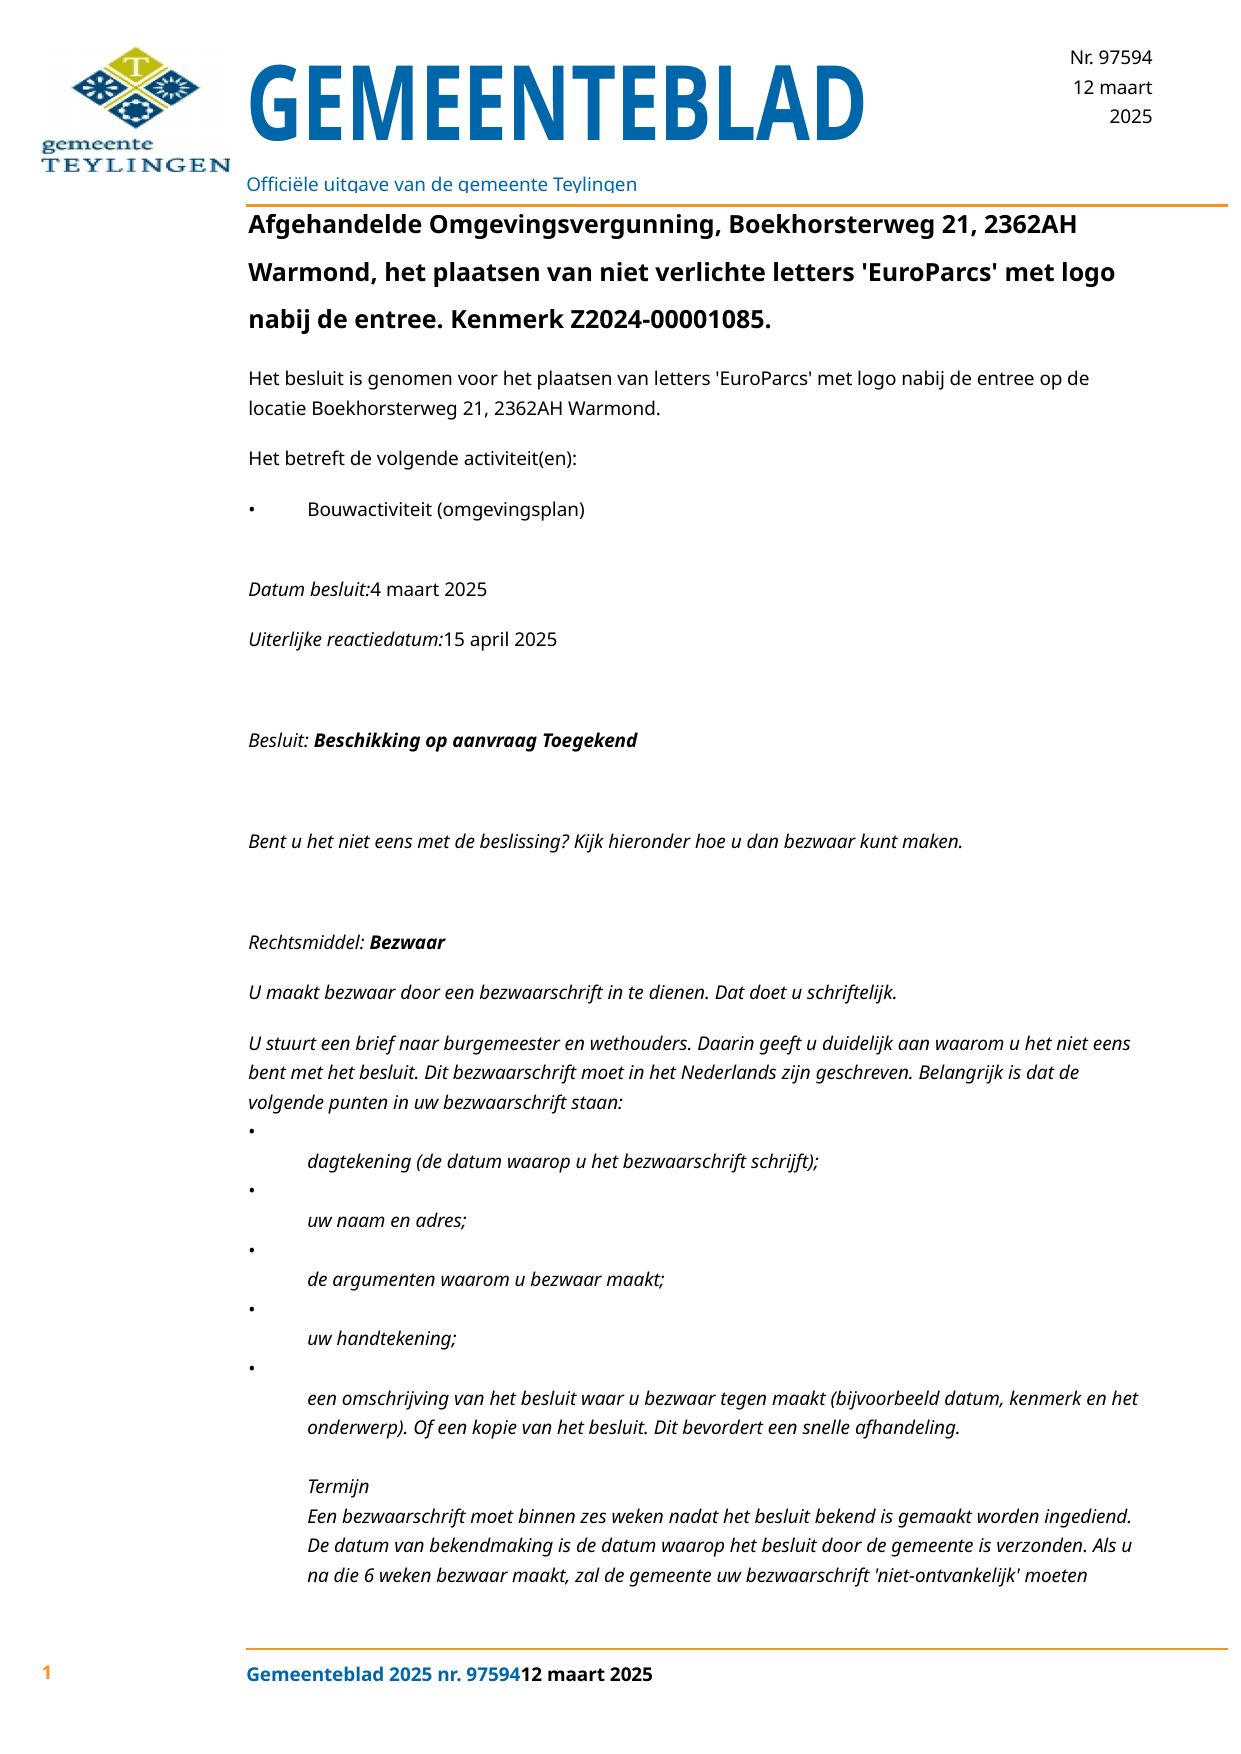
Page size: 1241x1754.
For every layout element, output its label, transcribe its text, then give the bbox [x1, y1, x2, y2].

text U maakt bezwaar door een bezwaarschrift in te dienen. Dat doet u schriftelijk. [248, 979, 1152, 1005]
picture [41, 47, 231, 172]
text Rechtsmiddel: Bezwaar [248, 929, 1152, 954]
list een omschrijving van het besluit waar u bezwaar tegen maakt (bijvoorbeeld datum, kenmerk en het onderwerp). Of een kopie van het besluit. Dit bevordert een snelle afhandeling. [248, 1385, 1152, 1440]
list Een bezwaarschrift moet binnen zes weken nadat het besluit bekend is gemaakt worden ingediend. De datum van bekendmaking is de datum waarop het besluit door de gemeente is verzonden. Als u na die 6 weken bezwaar maakt, zal de gemeente uw bezwaarschrift 'niet-ontvankelijk' moeten [248, 1503, 1152, 1588]
list uw handtekening; [248, 1326, 1152, 1351]
list de argumenten waarom u bezwaar maakt; [248, 1266, 1152, 1292]
text Uiterlijke reactiedatum:15 april 2025 [248, 626, 1152, 652]
text Afgehandelde Omgevingsvergunning, Boekhorsterweg 21, 2362AH Warmond, het plaatsen van niet verlichte letters 'EuroParcs' met logo nabij de entree. Kenmerk Z2024-00001085. [248, 207, 1152, 336]
text Het betreft de volgende activiteit(en): [248, 446, 1152, 471]
list uw naam en adres; [248, 1207, 1152, 1233]
text U stuurt een brief naar burgemeester en wethouders. Daarin geeft u duidelijk aan waarom u het niet eens bent met het besluit. Dit bezwaarschrift moet in het Nederlands zijn geschreven. Belangrijk is dat de volgende punten in uw bezwaarschrift staan: [248, 1030, 1152, 1114]
list dagtekening (de datum waarop u het bezwaarschrift schrijft); [248, 1148, 1152, 1174]
text Het besluit is genomen voor het plaatsen van letters 'EuroParcs' met logo nabij de entree op de locatie Boekhorsterweg 21, 2362AH Warmond. [248, 366, 1152, 421]
text Besluit: Beschikking op aanvraag Toegekend [248, 727, 1152, 753]
text Bent u het niet eens met de beslissing? Kijk hieronder hoe u dan bezwaar kunt maken. [248, 828, 1152, 854]
text Datum besluit:4 maart 2025 [248, 576, 1152, 602]
list Termijn [248, 1473, 1152, 1499]
list Bouwactiviteit (omgevingsplan) [248, 496, 1152, 522]
